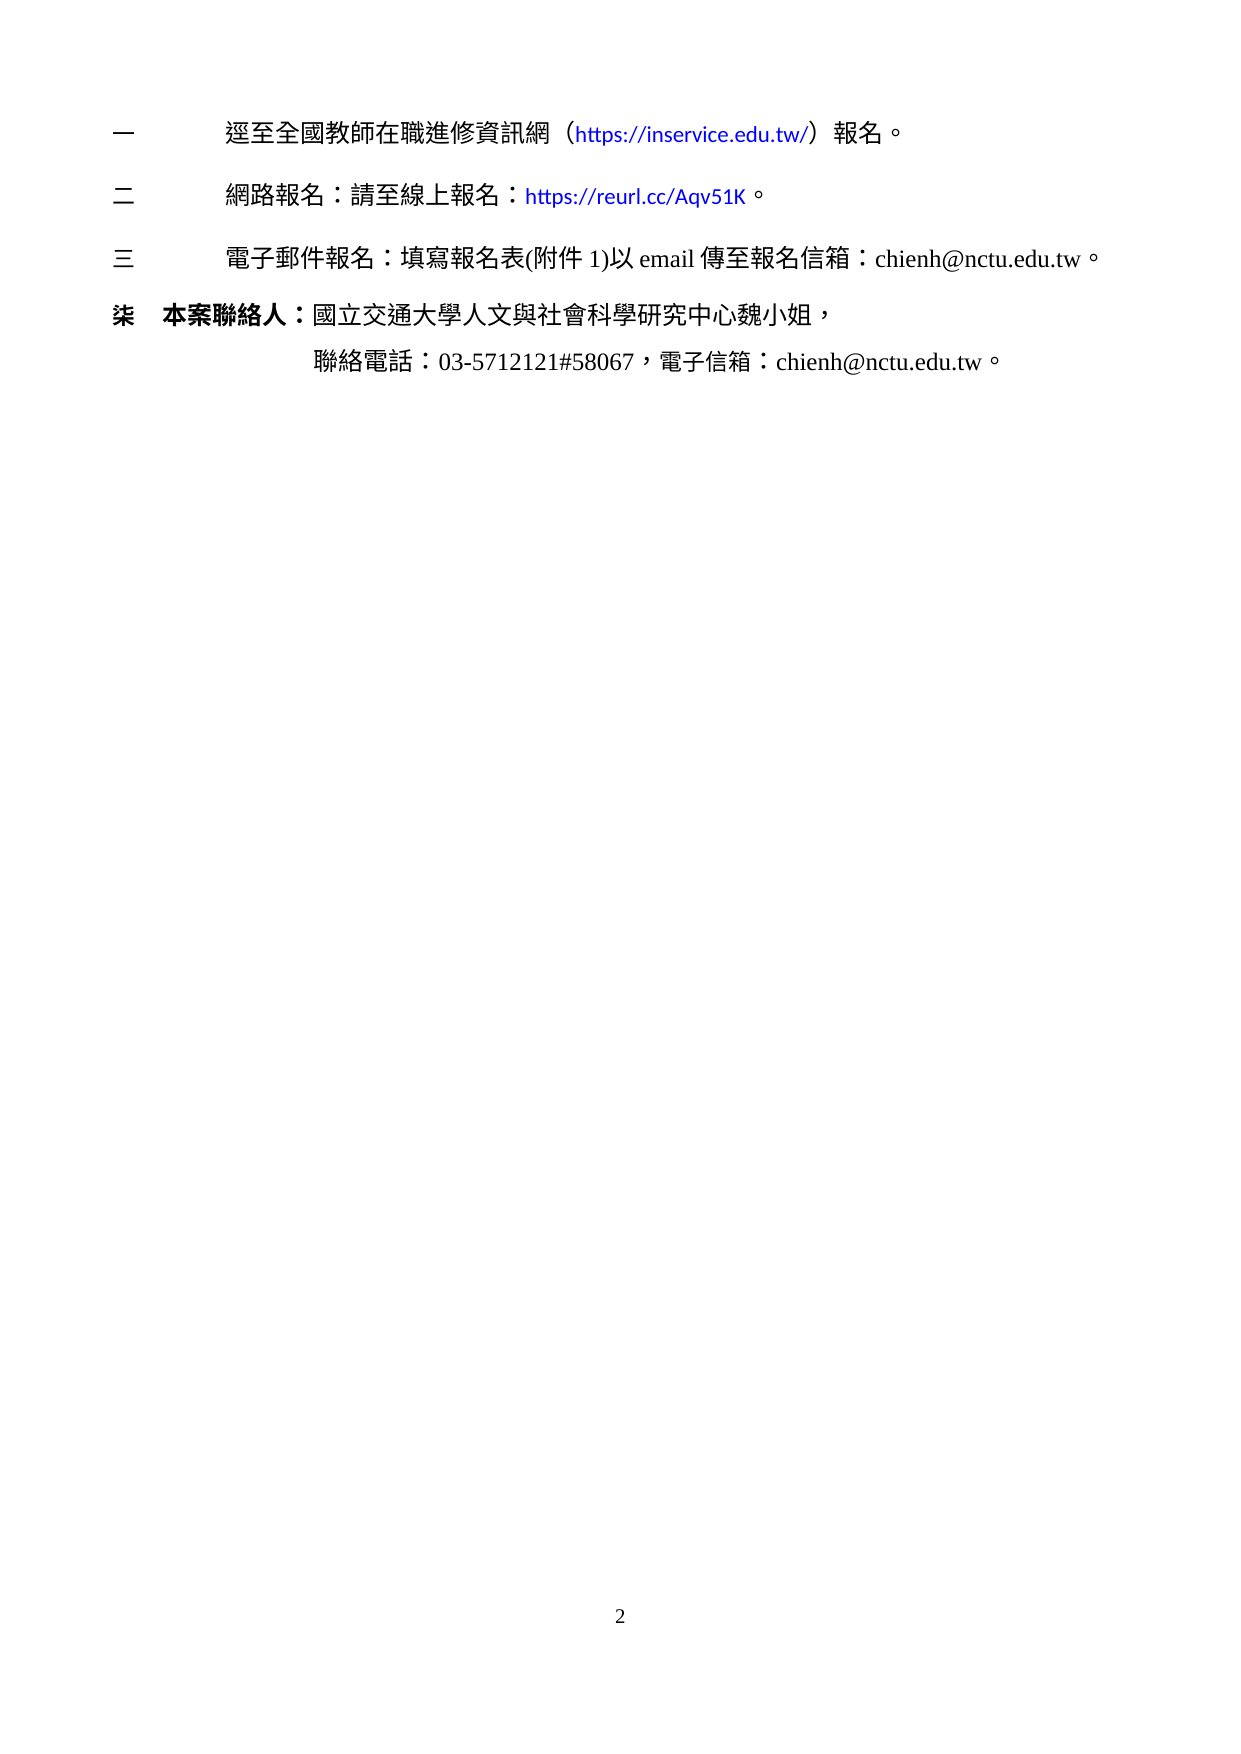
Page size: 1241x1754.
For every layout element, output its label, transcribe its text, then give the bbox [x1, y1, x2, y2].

list 網路報名：請至線上報名：https://reurl.cc/Aqv51K。 [112, 152, 1119, 214]
list 本案聯絡人：國立交通大學人文與社會科學研究中心魏小姐， [112, 296, 1119, 332]
list 逕至全國教師在職進修資訊網（https://inservice.edu.tw/）報名。 [112, 89, 1119, 152]
text 聯絡電話：03-5712121#58067，電子信箱：chienh@nctu.edu.tw。 [313, 341, 1119, 378]
list 電子郵件報名：填寫報名表(附件1)以email傳至報名信箱：chienh@nctu.edu.tw。 [112, 214, 1119, 277]
